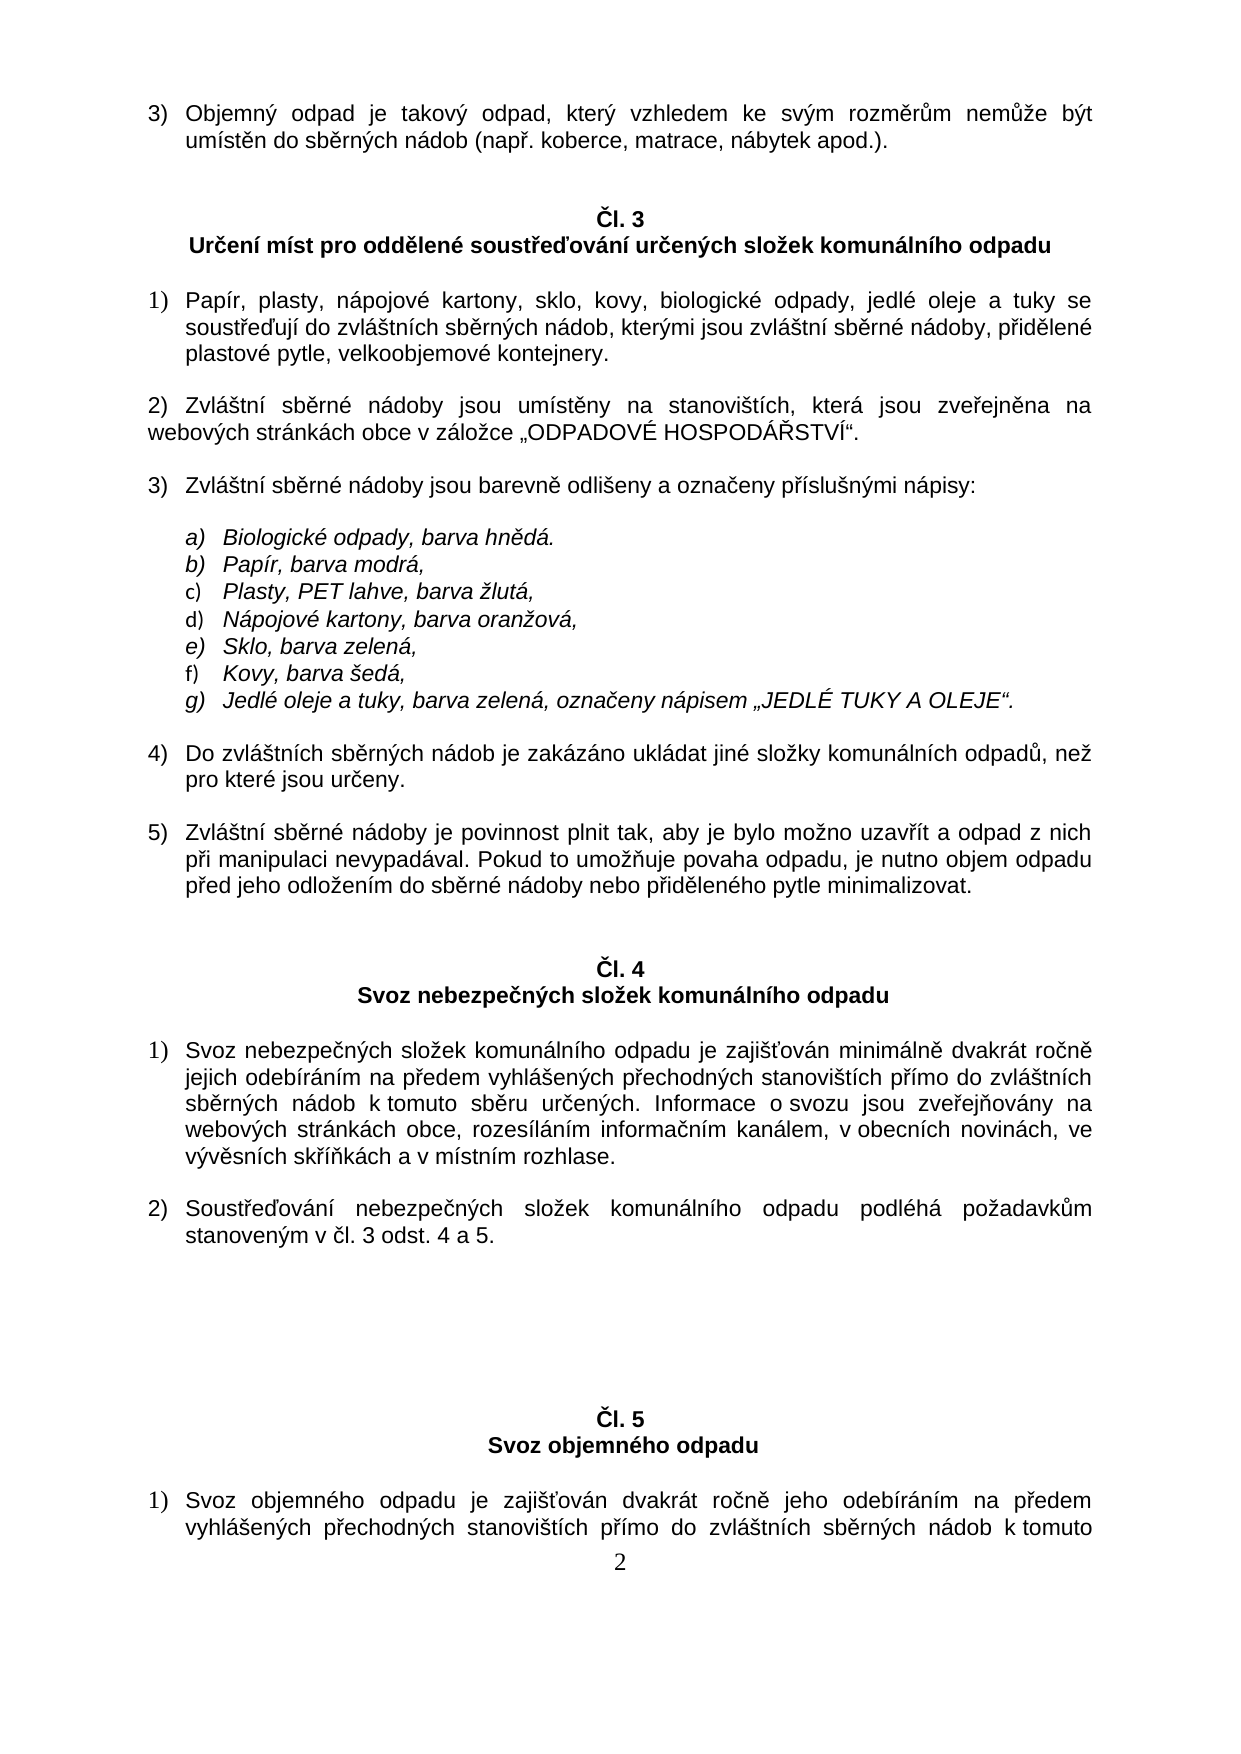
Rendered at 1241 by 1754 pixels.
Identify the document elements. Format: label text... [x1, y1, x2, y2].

list Zvláštní sběrné nádoby jsou barevně odlišeny a označeny příslušnými nápisy: [148, 472, 1092, 498]
list Do zvláštních sběrných nádob je zakázáno ukládat jiné složky komunálních odpadů, než pro které jsou určeny. [148, 740, 1092, 793]
list Svoz nebezpečných složek komunálního odpadu je zajišťován minimálně dvakrát ročně jejich odebíráním na předem vyhlášených přechodných stanovištích přímo do zvláštních sběrných nádob k tomuto sběru určených. Informace o svozu jsou zveřejňovány na webových stránkách obce, rozesíláním informačním kanálem, v obecních novinách, ve vývěsních skříňkách a v místním rozhlase. [148, 1035, 1092, 1169]
list Soustřeďování nebezpečných složek komunálního odpadu podléhá požadavkům stanoveným v čl. 3 odst. 4 a 5. [148, 1195, 1092, 1248]
list Papír, plasty, nápojové kartony, sklo, kovy, biologické odpady, jedlé oleje a tuky se soustřeďují do zvláštních sběrných nádob, kterými jsou zvláštní sběrné nádoby, přidělené plastové pytle, velkoobjemové kontejnery. [148, 285, 1092, 366]
list Zvláštní sběrné nádoby jsou umístěny na stanovištích, která jsou zveřejněna na webových stránkách obce v záložce „ODPADOVÉ HOSPODÁŘSTVÍ“. [148, 392, 1092, 445]
list Jedlé oleje a tuky, barva zelená, označeny nápisem „JEDLÉ TUKY A OLEJE“. [185, 687, 1092, 714]
list Sklo, barva zelená, [185, 633, 1092, 659]
list Zvláštní sběrné nádoby je povinnost plnit tak, aby je bylo možno uzavřít a odpad z nich při manipulaci nevypadával. Pokud to umožňuje povaha odpadu, je nutno objem odpadu před jeho odložením do sběrné nádoby nebo přiděleného pytle minimalizovat. [148, 819, 1092, 898]
list Kovy, barva šedá, [185, 659, 1092, 687]
list Biologické odpady, barva hnědá. [185, 524, 1092, 551]
subtitle Čl. 4 [148, 956, 1092, 982]
list Objemný odpad je takový odpad, který vzhledem ke svým rozměrům nemůže být umístěn do sběrných nádob (např. koberce, matrace, nábytek apod.). [148, 100, 1092, 153]
text Čl. 3 [148, 206, 1092, 232]
text Svoz objemného odpadu [148, 1432, 1092, 1459]
text Čl. 5 [148, 1406, 1092, 1432]
text Určení míst pro oddělené soustřeďování určených složek komunálního odpadu [148, 232, 1092, 258]
list Svoz objemného odpadu je zajišťován dvakrát ročně jeho odebíráním na předem vyhlášených přechodných stanovištích přímo do zvláštních sběrných nádob k tomuto [148, 1485, 1092, 1540]
list Plasty, PET lahve, barva žlutá, [185, 577, 1092, 605]
list Papír, barva modrá, [185, 551, 1092, 577]
list Nápojové kartony, barva oranžová, [185, 605, 1092, 633]
subtitle Svoz nebezpečných složek komunálního odpadu [148, 982, 1092, 1008]
